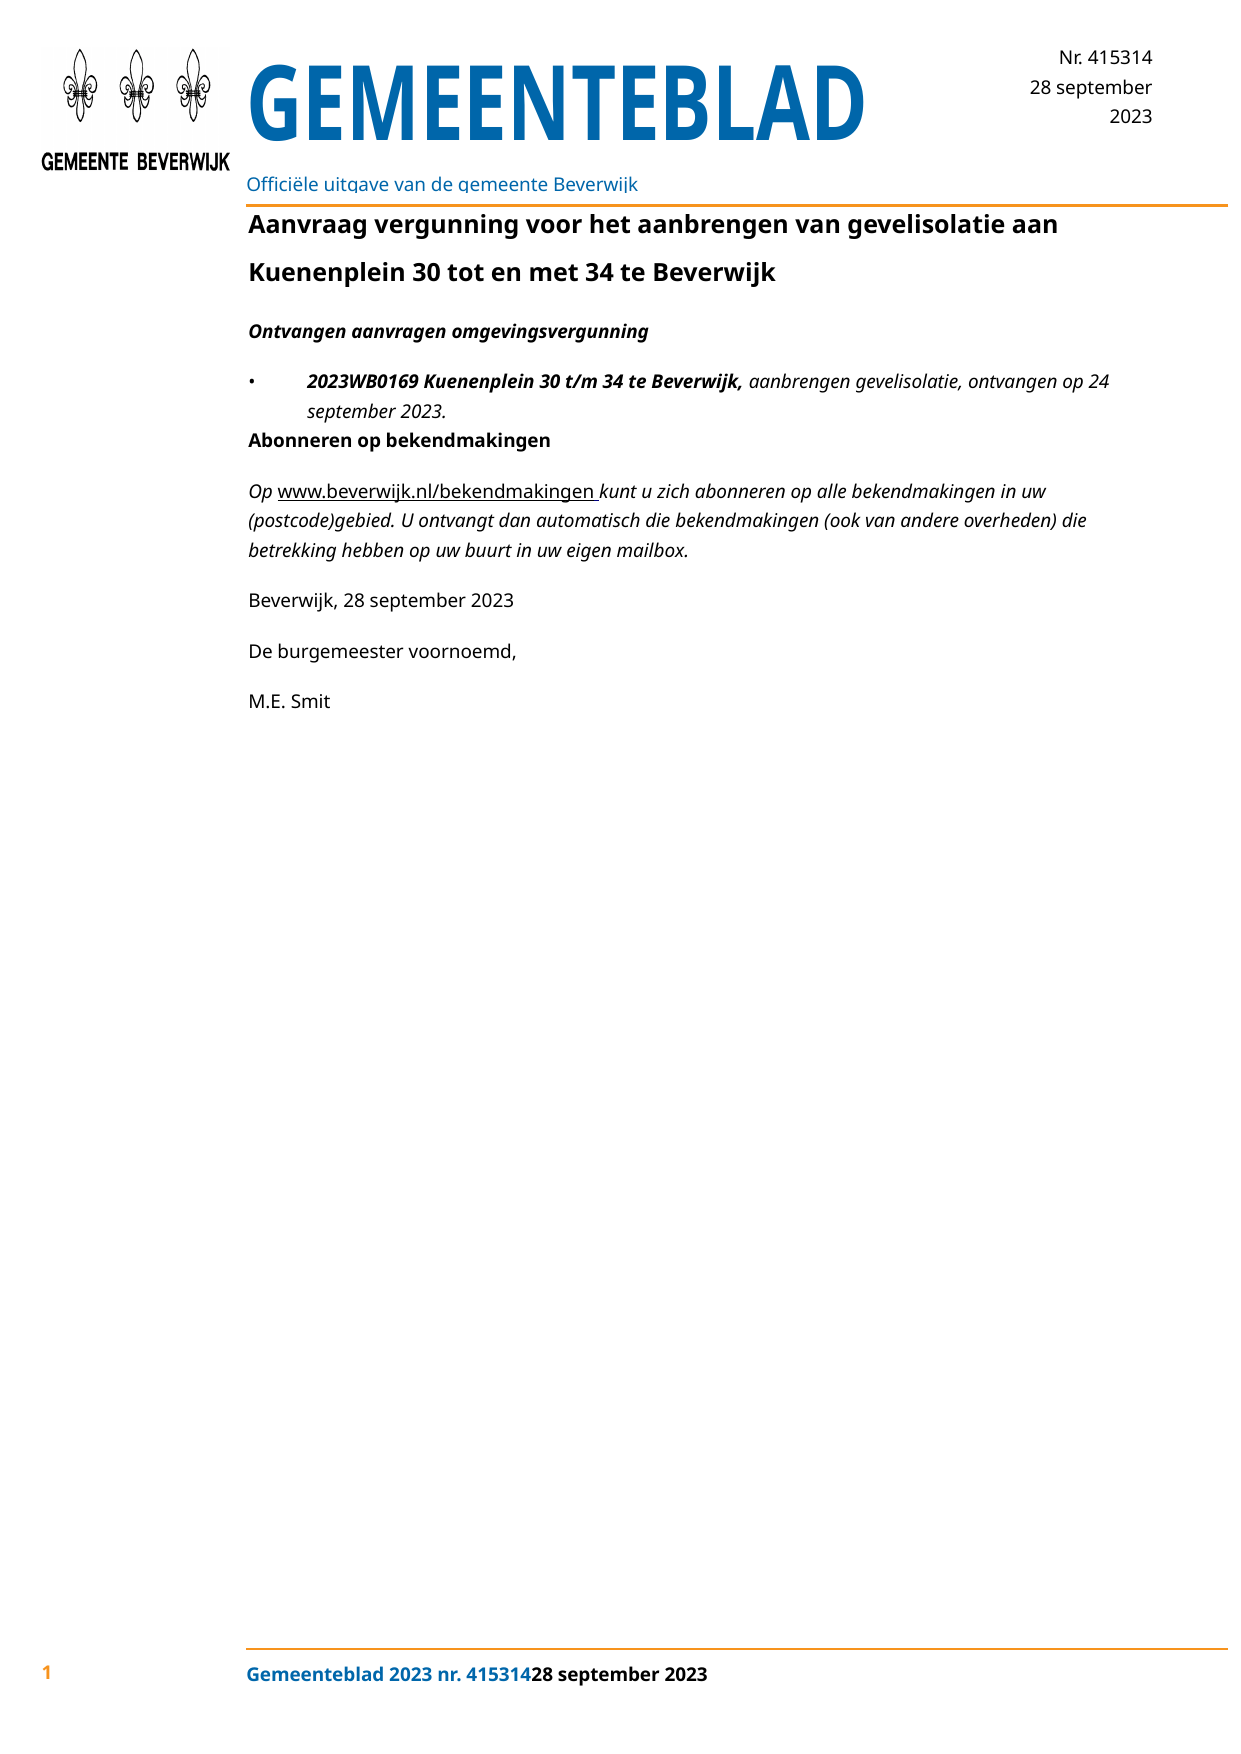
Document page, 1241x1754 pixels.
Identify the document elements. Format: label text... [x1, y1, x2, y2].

picture [41, 47, 231, 172]
list 2023WB0169 Kuenenplein 30 t/m 34 te Beverwijk, aanbrengen gevelisolatie, ontvangen op 24 september 2023. [248, 368, 1152, 424]
text De burgemeester voornoemd, [248, 638, 1152, 664]
text Op www.beverwijk.nl/bekendmakingen kunt u zich abonneren op alle bekendmakingen in uw (postcode)gebied. U ontvangt dan automatisch die bekendmakingen (ook van andere overheden) die betrekking hebben op uw buurt in uw eigen mailbox. [248, 478, 1152, 563]
text Beverwijk, 28 september 2023 [248, 587, 1152, 613]
text Abonneren op bekendmakingen [248, 427, 1152, 453]
text Ontvangen aanvragen omgevingsvergunning [248, 318, 1152, 344]
text Aanvraag vergunning voor het aanbrengen van gevelisolatie aan Kuenenplein 30 tot en met 34 te Beverwijk [248, 207, 1152, 288]
text M.E. Smit [248, 688, 1152, 714]
